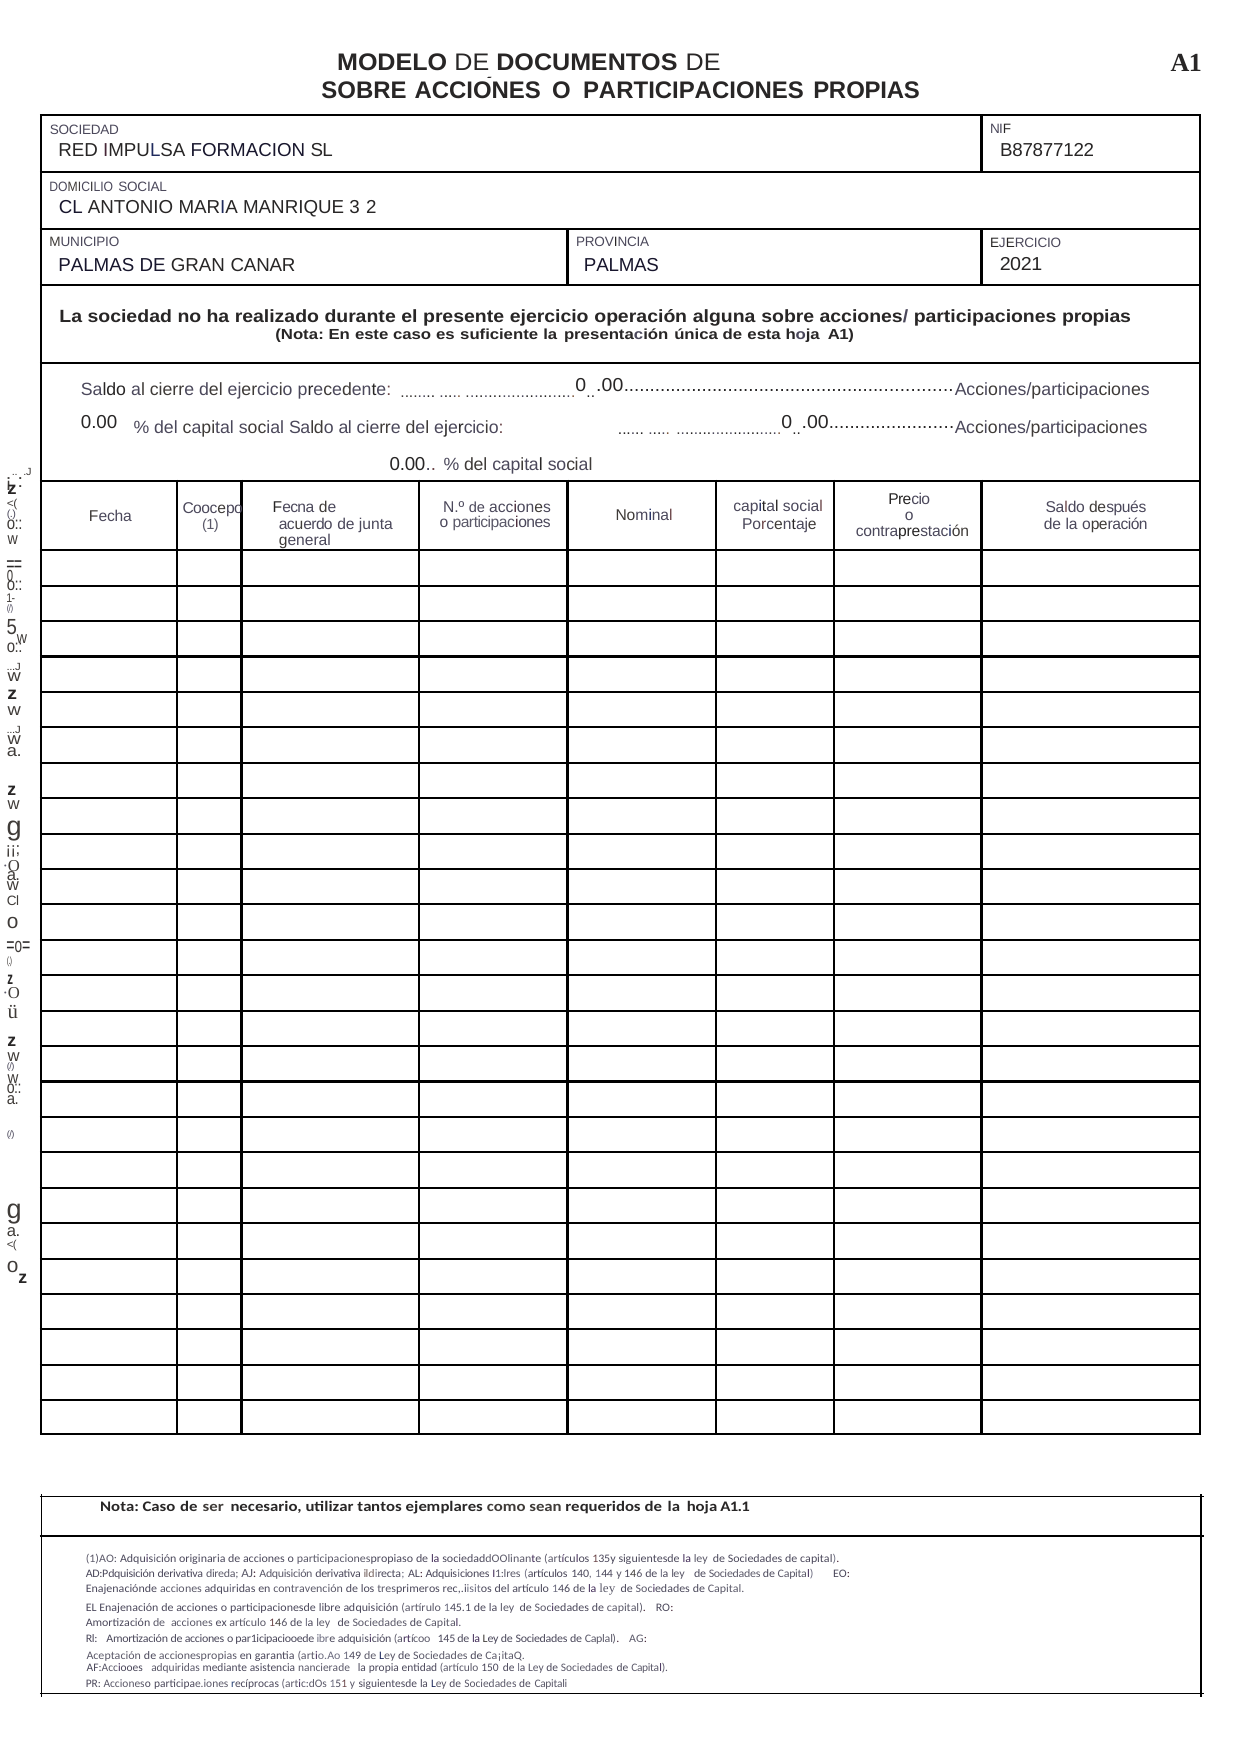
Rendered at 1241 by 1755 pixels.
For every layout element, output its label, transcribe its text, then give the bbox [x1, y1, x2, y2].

table_cell [835, 622, 980, 655]
text w [7, 730, 21, 748]
table_cell [42, 799, 176, 832]
subtitle g [6, 1196, 33, 1224]
table_cell [420, 1401, 566, 1432]
table_header SOCIEDAD RED IMPULSA FORMACION SL [42, 116, 980, 171]
table_cell [569, 658, 715, 691]
table_cell [420, 693, 566, 726]
text <( [7, 498, 33, 509]
table_cell [243, 1260, 418, 1293]
table_cell [243, 622, 418, 655]
table_cell [42, 870, 176, 903]
table_cell [717, 799, 833, 832]
text ¡¡; [5, 842, 33, 858]
table_cell [983, 835, 1199, 868]
table_cell [569, 1083, 715, 1116]
table_cell [243, 1118, 418, 1151]
table_cell [243, 1330, 418, 1364]
table_cell PROVINCIA PALMAS [569, 230, 980, 284]
table_cell [569, 1047, 715, 1080]
text ...J [6, 661, 33, 673]
table_cell [835, 1118, 980, 1151]
text [1207, 703, 1216, 718]
table_cell [178, 1083, 240, 1116]
table_cell [983, 587, 1199, 620]
table_cell [835, 1260, 980, 1293]
table_cell [569, 1189, 715, 1222]
subtitle [1207, 1196, 1216, 1224]
table_cell [983, 799, 1199, 832]
table_cell [243, 764, 418, 797]
table_cell [420, 1224, 566, 1257]
table_cell [420, 799, 566, 832]
table_cell [420, 1295, 566, 1328]
table_cell [420, 1189, 566, 1222]
text 5w [6, 616, 33, 639]
table_cell Nominal [569, 482, 715, 549]
table_cell [835, 941, 980, 974]
table_cell [178, 764, 240, 797]
text w o:: a. [7, 1074, 22, 1108]
table_cell DOMICILIO SOCIAL CL ANTONIO MARIA MANRIQUE 3 2 [42, 173, 1199, 228]
table_cell [569, 728, 715, 762]
table_cell [569, 1012, 715, 1045]
text [1207, 842, 1216, 858]
table_cell [717, 1083, 833, 1116]
text ...J [1207, 723, 1216, 736]
table_cell [983, 551, 1199, 584]
table_cell [420, 1260, 566, 1293]
table_cell [420, 764, 566, 797]
text [1207, 741, 1216, 760]
table_cell [983, 870, 1199, 903]
table_cell [983, 728, 1199, 762]
table_cell [983, 693, 1199, 726]
table_cell Fecha [42, 482, 176, 549]
table_cell [178, 1366, 240, 1399]
table_cell [983, 1330, 1199, 1364]
table_cell [420, 1047, 566, 1080]
table_cell [178, 587, 240, 620]
table_cell [420, 870, 566, 903]
text [1207, 532, 1216, 547]
table_cell [569, 976, 715, 1009]
table_cell [569, 1401, 715, 1432]
table_cell [835, 658, 980, 691]
table_cell [717, 551, 833, 584]
table_cell [983, 1295, 1199, 1328]
table_cell Fecna de acuerdo de junta general [243, 482, 418, 549]
table_cell [178, 1260, 240, 1293]
table_cell [243, 728, 418, 762]
table_cell [717, 693, 833, 726]
text [1207, 1224, 1216, 1239]
table_cell [178, 941, 240, 974]
table_cell [178, 1401, 240, 1432]
table_cell [569, 551, 715, 584]
table_cell [717, 1224, 833, 1257]
table_cell [983, 1047, 1199, 1080]
table_cell [243, 835, 418, 868]
table_cell Saldo al cierre del ejercicio precedente: ........ ..... ........................0...00 Acciones/participaciones 0.00 % del capital social Saldo al cierre del ejercicio: ...... ..... ........................0...00 Acciones/participaciones 0.00.. % del capital social [42, 364, 1199, 479]
table_cell [243, 587, 418, 620]
table_cell [569, 587, 715, 620]
text (.) [7, 957, 33, 967]
subtitle z [7, 970, 33, 988]
table_cell [420, 941, 566, 974]
table_cell [243, 870, 418, 903]
text [1207, 1239, 1216, 1251]
text w [7, 532, 33, 547]
table_cell [569, 905, 715, 939]
table_cell [42, 835, 176, 868]
table_cell [243, 693, 418, 726]
subtitle [1207, 1033, 1216, 1049]
table_cell [983, 1012, 1199, 1045]
text [1207, 498, 1216, 509]
table_cell [178, 976, 240, 1009]
table_cell [42, 1083, 176, 1116]
table_cell [569, 693, 715, 726]
text [1207, 957, 1216, 967]
table_cell [42, 622, 176, 655]
table_cell [243, 799, 418, 832]
table_cell [178, 1330, 240, 1364]
table_cell [717, 1295, 833, 1328]
table_cell [178, 799, 240, 832]
table_cell [243, 1224, 418, 1257]
table_cell [42, 728, 176, 762]
table_cell [569, 1295, 715, 1328]
table_cell [243, 1189, 418, 1222]
subtitle [1207, 908, 1216, 932]
text [1207, 510, 1216, 519]
table_cell [835, 1224, 980, 1257]
text ¡..:.J: [1207, 461, 1216, 479]
table_cell [178, 1118, 240, 1151]
table_cell La sociedad no ha realizado durante el presente ejercicio operación alguna sobre acciones/ participaciones propias (Nota: En este caso es suficiente la presentación única de esta hoja A1) [42, 286, 1199, 362]
text [1207, 1253, 1216, 1287]
text [1207, 616, 1216, 639]
table_cell [42, 587, 176, 620]
table_cell [178, 1153, 240, 1187]
table_cell [178, 1224, 240, 1257]
table_cell [178, 1295, 240, 1328]
table_cell [835, 1012, 980, 1045]
text ·O a. w [2, 864, 21, 894]
subtitle o [7, 908, 33, 932]
table_cell [243, 941, 418, 974]
subtitle z [7, 686, 33, 703]
table_header NIF B87877122 [983, 116, 1199, 171]
table_cell [420, 1153, 566, 1187]
subtitle [1207, 639, 1216, 656]
table_cell [717, 1189, 833, 1222]
table_cell [983, 622, 1199, 655]
table_cell [717, 658, 833, 691]
subtitle SOBRE ACCIONES O PARTICIPACIONES PROPIAS [25, 76, 1216, 104]
text (/) [7, 1064, 33, 1071]
table_cell [835, 1295, 980, 1328]
table_cell [178, 551, 240, 584]
table_cell [178, 835, 240, 868]
table_cell [178, 1189, 240, 1222]
table_cell [243, 1012, 418, 1045]
table_cell [420, 1330, 566, 1364]
table_cell [42, 1330, 176, 1364]
table_cell [717, 941, 833, 974]
table_cell [835, 1153, 980, 1187]
table_cell [178, 728, 240, 762]
text Cl [7, 894, 33, 908]
table_cell [717, 1153, 833, 1187]
text (/) [7, 605, 33, 613]
table_cell [835, 728, 980, 762]
table_cell [420, 1118, 566, 1151]
text ¡..:.J: [5, 461, 33, 479]
table_cell [717, 728, 833, 762]
table_cell [717, 835, 833, 868]
table_cell [835, 587, 980, 620]
text w [7, 1049, 33, 1064]
text a. [7, 1224, 33, 1239]
table_cell [243, 1153, 418, 1187]
table_cell [569, 764, 715, 797]
table_cell [420, 1083, 566, 1116]
text (.) [7, 510, 33, 519]
text w [7, 703, 33, 718]
table_cell [42, 1012, 176, 1045]
table_cell [42, 1224, 176, 1257]
table_cell capital social Porcentaje [717, 482, 833, 549]
table_cell [835, 870, 980, 903]
table_cell [835, 1189, 980, 1222]
text ...J [1207, 661, 1216, 673]
subtitle z [7, 480, 33, 498]
table_cell [983, 905, 1199, 939]
text [1207, 552, 1216, 576]
text [1207, 894, 1216, 908]
table_cell [243, 551, 418, 584]
table_cell [983, 1153, 1199, 1187]
subtitle [1207, 480, 1216, 498]
table_cell [717, 1012, 833, 1045]
text [1207, 605, 1216, 613]
subtitle SOBRE ACCIONES O PARTICIPACIONES PROPIAS [33, 114, 1207, 1466]
table_cell [983, 1401, 1199, 1432]
table_cell [983, 941, 1199, 974]
subtitle [1207, 782, 1216, 798]
table_cell [717, 764, 833, 797]
text 1- [6, 593, 33, 605]
table_cell [717, 1330, 833, 1364]
text [1207, 1049, 1216, 1064]
text [1207, 988, 1216, 1002]
table_cell [243, 1366, 418, 1399]
table_cell N.º de acciones o participaciones [420, 482, 566, 549]
subtitle [1207, 970, 1216, 988]
table_cell [243, 1047, 418, 1080]
subtitle [1207, 686, 1216, 703]
subtitle g [6, 813, 33, 842]
table_cell [569, 1118, 715, 1151]
table_cell [420, 976, 566, 1009]
table_cell [178, 905, 240, 939]
table_cell [420, 835, 566, 868]
table_cell [569, 835, 715, 868]
table_cell [42, 905, 176, 939]
text [1207, 593, 1216, 605]
subtitle z [7, 782, 33, 798]
table_cell [178, 658, 240, 691]
table_cell [983, 658, 1199, 691]
table_cell [717, 622, 833, 655]
table_cell [835, 905, 980, 939]
subtitle o:: [7, 519, 33, 532]
table_cell [178, 622, 240, 655]
table_cell [42, 1153, 176, 1187]
table_cell [717, 1260, 833, 1293]
table_cell [243, 1401, 418, 1432]
table_cell [420, 1012, 566, 1045]
text w [7, 667, 21, 686]
table_cell MUNICIPIO PALMAS DE GRAN CANAR [42, 230, 566, 284]
table_cell [983, 1189, 1199, 1222]
text ...J [6, 723, 33, 736]
text =o= [6, 935, 33, 957]
table_cell [983, 1083, 1199, 1116]
table_cell [243, 905, 418, 939]
table_cell [569, 1224, 715, 1257]
text oz [7, 1253, 33, 1287]
text a. [7, 741, 33, 760]
table_cell [835, 799, 980, 832]
table_cell [420, 728, 566, 762]
subtitle o:: [7, 576, 33, 593]
table_cell Precio o contraprestación [835, 482, 980, 549]
table_cell [42, 1047, 176, 1080]
table_cell [178, 693, 240, 726]
table_cell [835, 835, 980, 868]
subtitle ü [7, 1002, 33, 1022]
text [1207, 1064, 1216, 1071]
table_cell [178, 1047, 240, 1080]
table_cell [420, 1366, 566, 1399]
table_cell [42, 976, 176, 1009]
table_cell [569, 622, 715, 655]
table_cell [420, 622, 566, 655]
table_cell [717, 1366, 833, 1399]
table_cell [717, 976, 833, 1009]
table_cell [835, 1366, 980, 1399]
table_cell [835, 1083, 980, 1116]
table_cell [243, 976, 418, 1009]
table_cell [178, 870, 240, 903]
text <( [7, 1239, 33, 1251]
table_cell [420, 587, 566, 620]
table_cell [42, 1118, 176, 1151]
table_cell [569, 1153, 715, 1187]
table_cell [717, 905, 833, 939]
table_cell [717, 870, 833, 903]
table_cell [420, 551, 566, 584]
table_cell [569, 799, 715, 832]
subtitle [1207, 576, 1216, 593]
table_cell [420, 905, 566, 939]
table_cell [717, 1047, 833, 1080]
text (/) [7, 1129, 33, 1139]
text [1207, 1129, 1216, 1139]
table_cell [420, 658, 566, 691]
text [1207, 798, 1216, 813]
table_cell [983, 976, 1199, 1009]
table_cell [42, 551, 176, 584]
text o [7, 567, 13, 582]
subtitle [1207, 519, 1216, 532]
table_cell [42, 764, 176, 797]
table_cell [717, 1401, 833, 1432]
subtitle o:: [7, 639, 33, 656]
table_cell [243, 1295, 418, 1328]
table_cell [42, 1260, 176, 1293]
table_cell [835, 764, 980, 797]
text ·O [2, 988, 33, 1002]
table_cell [178, 1012, 240, 1045]
table_cell [42, 1189, 176, 1222]
table_cell [42, 1295, 176, 1328]
table_cell [42, 693, 176, 726]
subtitle [1207, 813, 1216, 842]
table_cell [569, 1260, 715, 1293]
subtitle z [7, 1033, 33, 1049]
subtitle [1207, 1002, 1216, 1022]
table_cell [569, 941, 715, 974]
table_cell [983, 1118, 1199, 1151]
table_cell [983, 1366, 1199, 1399]
text [1207, 935, 1216, 957]
table_cell [717, 1118, 833, 1151]
table_cell [42, 658, 176, 691]
table_cell [569, 1366, 715, 1399]
table_cell [569, 1330, 715, 1364]
table_cell [569, 870, 715, 903]
table_cell Coocepo (1) [178, 482, 240, 549]
text == [6, 552, 33, 576]
table_cell [835, 976, 980, 1009]
table_cell [983, 1224, 1199, 1257]
text w [7, 798, 33, 813]
table_cell [42, 941, 176, 974]
table_cell [983, 1260, 1199, 1293]
table_cell [835, 693, 980, 726]
table_cell [835, 1047, 980, 1080]
table_cell [717, 587, 833, 620]
table_cell [835, 1330, 980, 1364]
table_cell Saldo después de la operación [983, 482, 1199, 549]
table_cell [42, 1401, 176, 1432]
table_cell [42, 1366, 176, 1399]
table_cell [835, 1401, 980, 1432]
table_cell [983, 764, 1199, 797]
table_cell [835, 551, 980, 584]
table_cell [243, 1083, 418, 1116]
table_cell [243, 658, 418, 691]
table_cell EJERCICIO 2021 [983, 230, 1199, 284]
